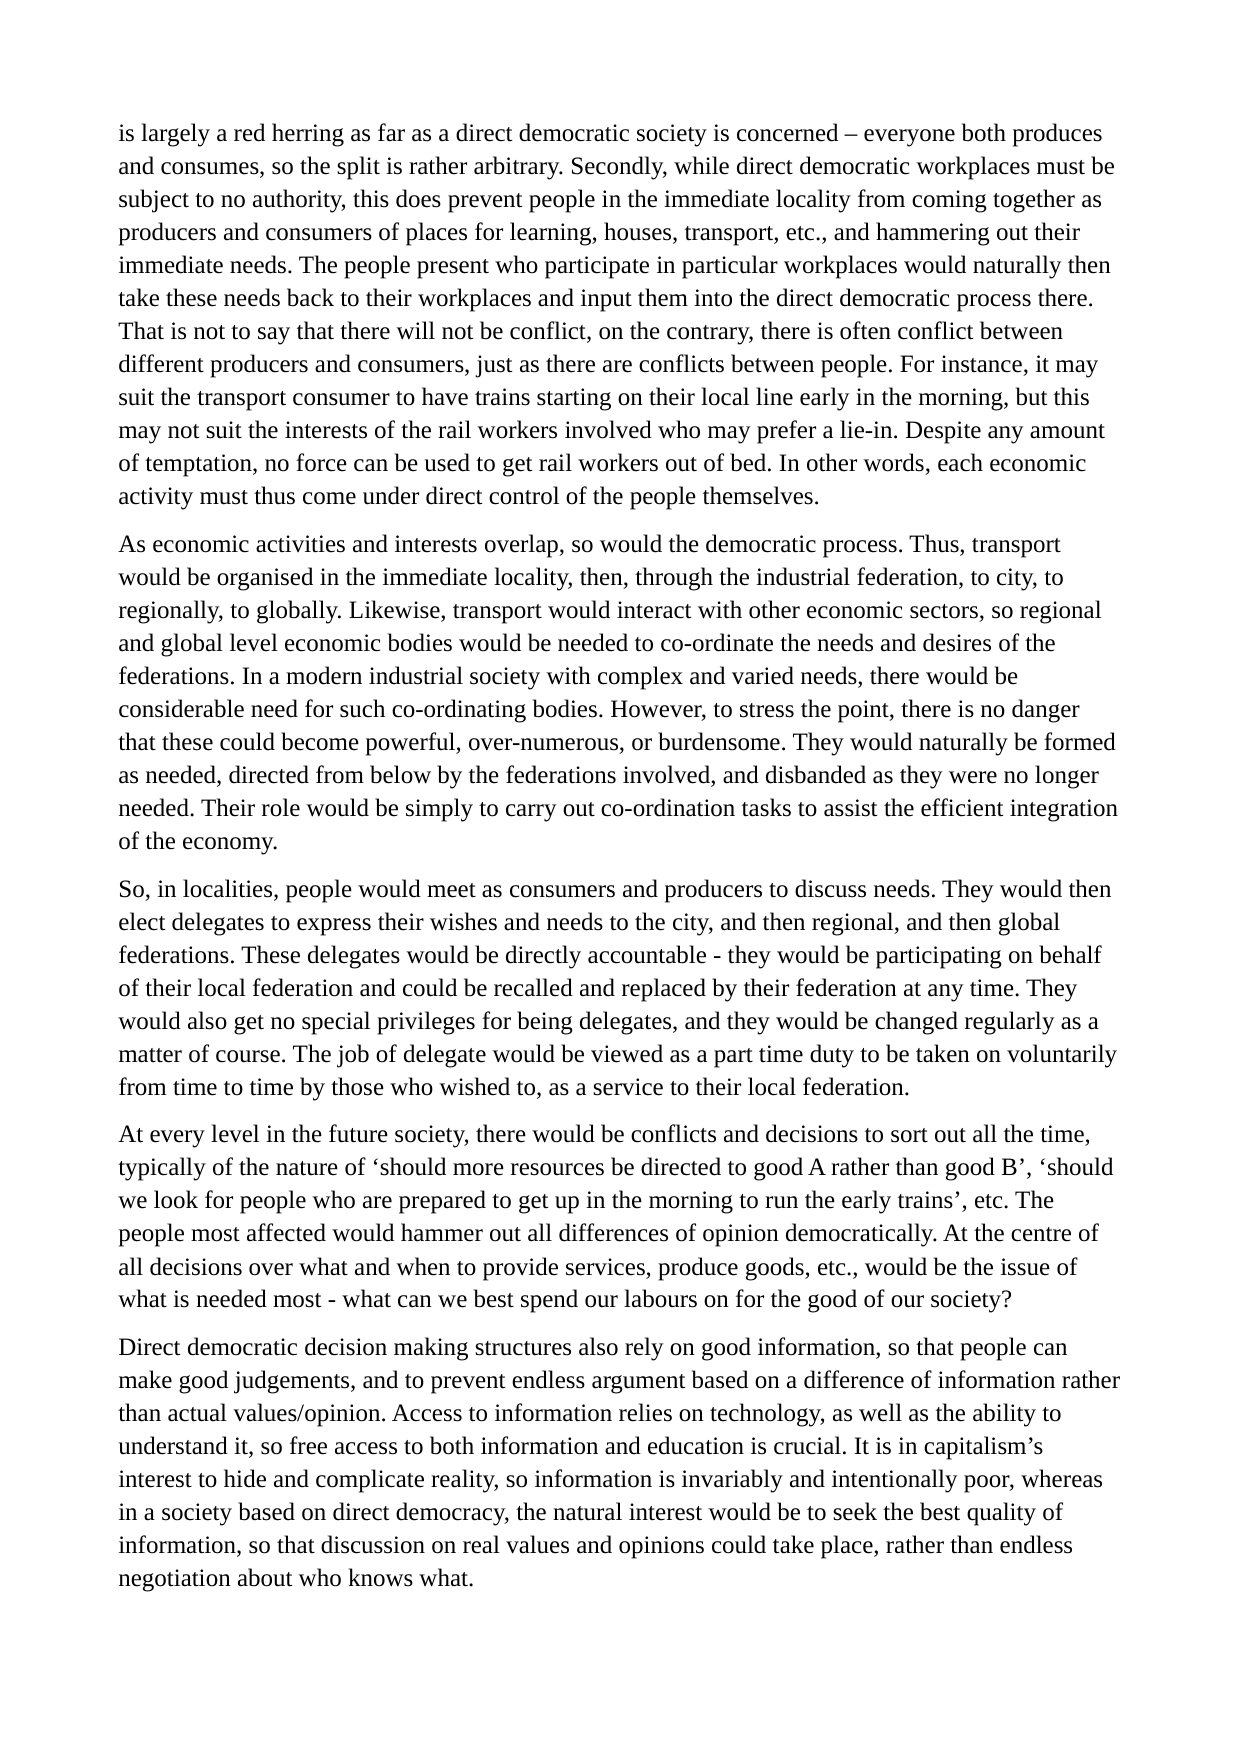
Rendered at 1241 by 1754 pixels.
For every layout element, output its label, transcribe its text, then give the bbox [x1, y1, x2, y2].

text At every level in the future society, there would be conflicts and decisions to sort out all the time, typically of the nature of ‘should more resources be directed to good A rather than good B’, ‘should we look for people who are prepared to get up in the morning to run the early trains’, etc. The people most affected would hammer out all differences of opinion democratically. At the centre of all decisions over what and when to provide services, produce goods, etc., would be the issue of what is needed most - what can we best spend our labours on for the good of our society? [118, 1119, 1122, 1313]
text So, in localities, people would meet as consumers and producers to discuss needs. They would then elect delegates to express their wishes and needs to the city, and then regional, and then global federations. These delegates would be directly accountable - they would be participating on behalf of their local federation and could be recalled and replaced by their federation at any time. They would also get no special privileges for being delegates, and they would be changed regularly as a matter of course. The job of delegate would be viewed as a part time duty to be taken on voluntarily from time to time by those who wished to, as a service to their local federation. [118, 874, 1122, 1101]
text is largely a red herring as far as a direct democratic society is concerned – everyone both produces and consumes, so the split is rather arbitrary. Secondly, while direct democratic workplaces must be subject to no authority, this does prevent people in the immediate locality from coming together as producers and consumers of places for learning, houses, transport, etc., and hammering out their immediate needs. The people present who participate in particular workplaces would naturally then take these needs back to their workplaces and input them into the direct democratic process there. That is not to say that there will not be conflict, on the contrary, there is often conflict between different producers and consumers, just as there are conflicts between people. For instance, it may suit the transport consumer to have trains starting on their local line early in the morning, but this may not suit the interests of the rail workers involved who may prefer a lie-in. Despite any amount of temptation, no force can be used to get rail workers out of bed. In other words, each economic activity must thus come under direct control of the people themselves. [118, 118, 1122, 510]
text Direct democratic decision making structures also rely on good information, so that people can make good judgements, and to prevent endless argument based on a difference of information rather than actual values/opinion. Access to information relies on technology, as well as the ability to understand it, so free access to both information and education is crucial. It is in capitalism’s interest to hide and complicate reality, so information is invariably and intentionally poor, whereas in a society based on direct democracy, the natural interest would be to seek the best quality of information, so that discussion on real values and opinions could take place, rather than endless negotiation about who knows what. [118, 1332, 1122, 1592]
text As economic activities and interests overlap, so would the democratic process. Thus, transport would be organised in the immediate locality, then, through the industrial federation, to city, to regionally, to globally. Likewise, transport would interact with other economic sectors, so regional and global level economic bodies would be needed to co-ordinate the needs and desires of the federations. In a modern industrial society with complex and varied needs, there would be considerable need for such co-ordinating bodies. However, to stress the point, there is no danger that these could become powerful, over-numerous, or burdensome. They would naturally be formed as needed, directed from below by the federations involved, and disbanded as they were no longer needed. Their role would be simply to carry out co-ordination tasks to assist the efficient integration of the economy. [118, 529, 1122, 855]
